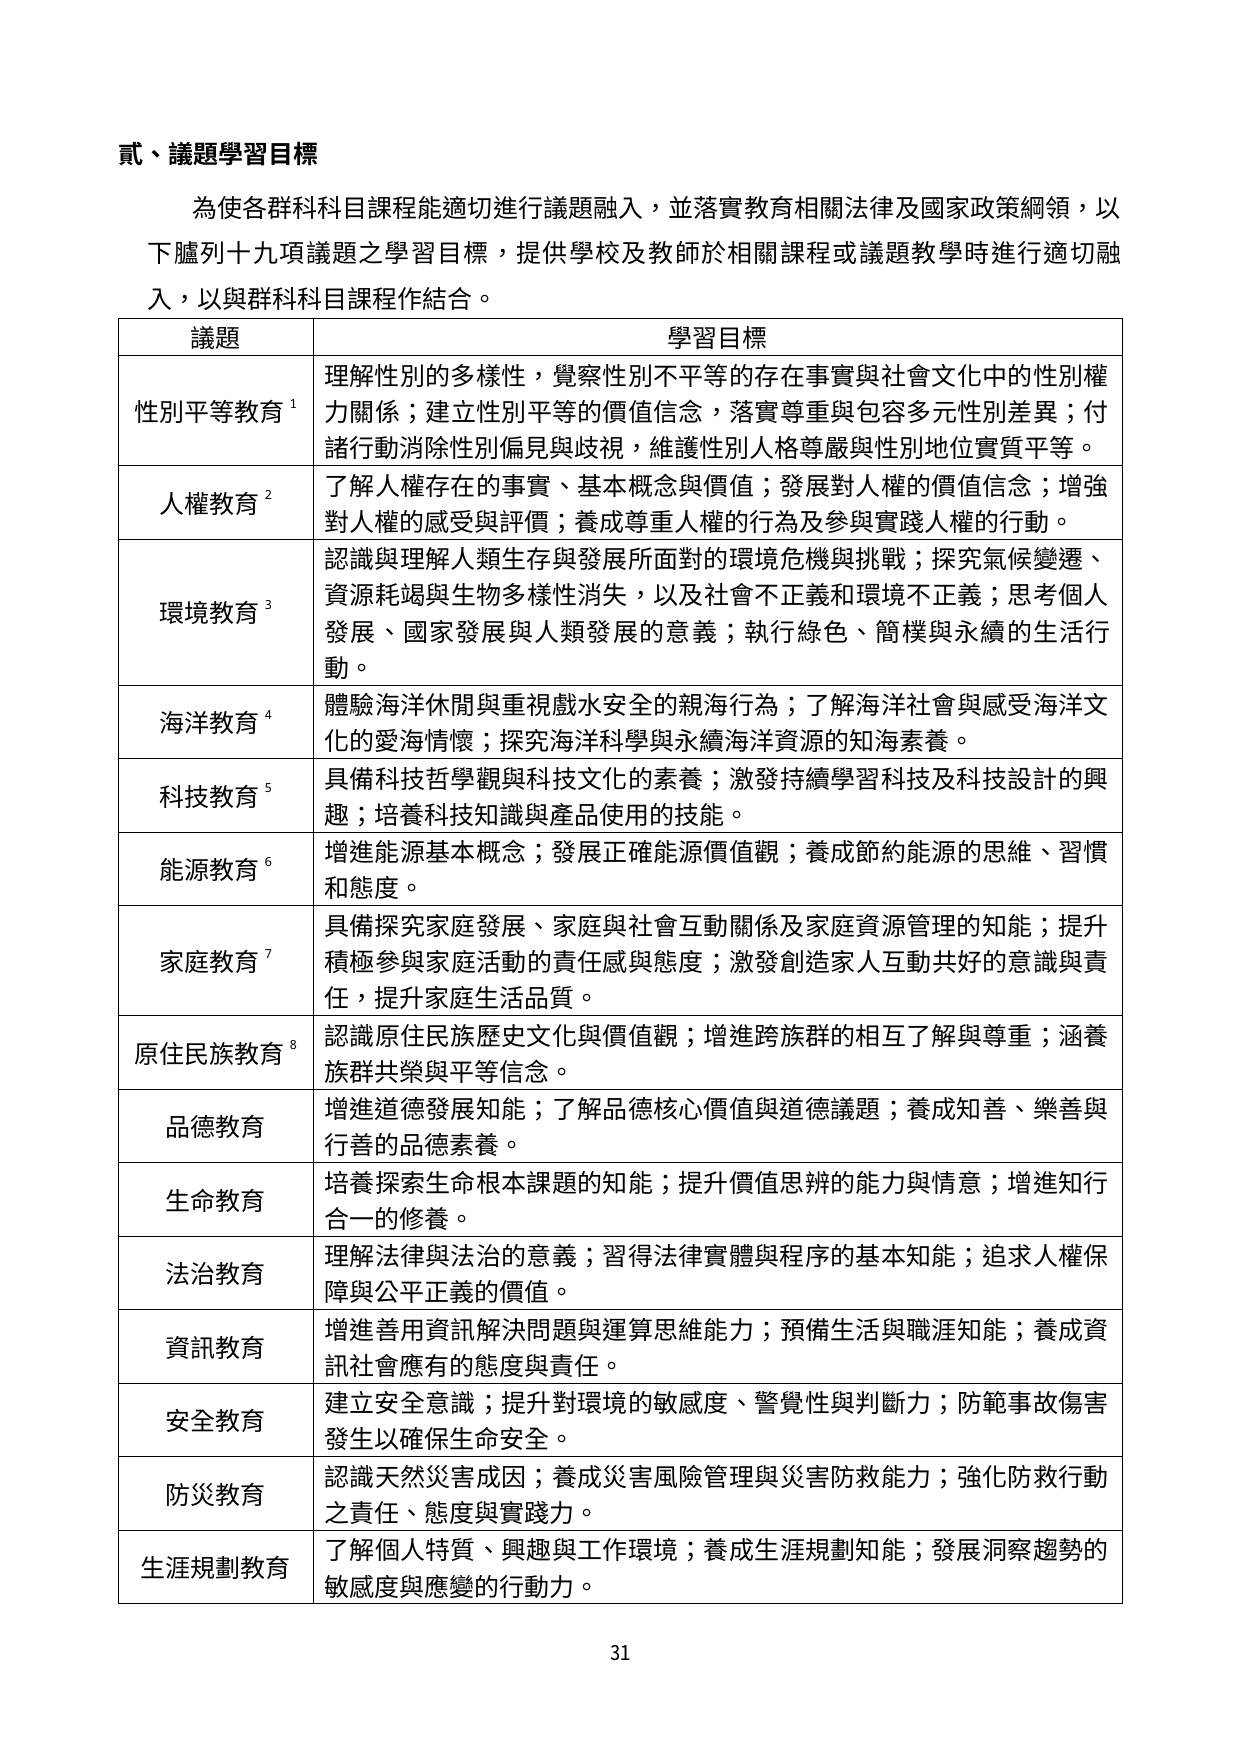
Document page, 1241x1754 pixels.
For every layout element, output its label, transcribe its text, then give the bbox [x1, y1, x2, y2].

table_cell 了解個人特質、興趣與工作環境；養成生涯規劃知能；發展洞察趨勢的敏感度與應變的行動力。 [314, 1531, 1122, 1603]
table_cell 體驗海洋休閒與重視戲水安全的親海行為；了解海洋社會與感受海洋文化的愛海情懷；探究海洋科學與永續海洋資源的知海素養。 [314, 686, 1122, 758]
text 為使各群科科目課程能適切進行議題融入，並落實教育相關法律及國家政策綱領，以下臚列十九項議題之學習目標，提供學校及教師於相關課程或議題教學時進行適切融入，以與群科科目課程作結合。 [148, 180, 1122, 318]
table_cell 理解性別的多樣性，覺察性別不平等的存在事實與社會文化中的性別權力關係；建立性別平等的價值信念，落實尊重與包容多元性別差異；付諸行動消除性別偏見與歧視，維護性別人格尊嚴與性別地位實質平等。 [314, 356, 1122, 465]
table_cell 性別平等教育1 [119, 356, 313, 465]
table_cell 能源教育6 [119, 833, 313, 905]
table_cell 安全教育 [119, 1384, 313, 1456]
text 貳、議題學習目標 [118, 127, 1122, 173]
table_header 學習目標 [314, 319, 1122, 355]
table_cell 增進能源基本概念；發展正確能源價值觀；養成節約能源的思維、習慣和態度。 [314, 833, 1122, 905]
table_cell 生涯規劃教育 [119, 1531, 313, 1603]
table_cell 生命教育 [119, 1163, 313, 1236]
table_cell 環境教育3 [119, 540, 313, 684]
table_cell 原住民族教育8 [119, 1016, 313, 1088]
table_cell 防災教育 [119, 1457, 313, 1530]
table_cell 人權教育2 [119, 466, 313, 538]
table_header 議題 [119, 319, 313, 355]
table_cell 科技教育5 [119, 759, 313, 832]
table_cell 增進道德發展知能；了解品德核心價值與道德議題；養成知善、樂善與行善的品德素養。 [314, 1090, 1122, 1162]
table_cell 理解法律與法治的意義；習得法律實體與程序的基本知能；追求人權保障與公平正義的價值。 [314, 1237, 1122, 1309]
table_cell 認識天然災害成因；養成災害風險管理與災害防救能力；強化防救行動之責任、態度與實踐力。 [314, 1457, 1122, 1530]
table_cell 具備科技哲學觀與科技文化的素養；激發持續學習科技及科技設計的興趣；培養科技知識與產品使用的技能。 [314, 759, 1122, 832]
table_cell 認識與理解人類生存與發展所面對的環境危機與挑戰；探究氣候變遷、資源耗竭與生物多樣性消失，以及社會不正義和環境不正義；思考個人發展、國家發展與人類發展的意義；執行綠色、簡樸與永續的生活行動。 [314, 540, 1122, 684]
table_cell 品德教育 [119, 1090, 313, 1162]
table_cell 具備探究家庭發展、家庭與社會互動關係及家庭資源管理的知能；提升積極參與家庭活動的責任感與態度；激發創造家人互動共好的意識與責任，提升家庭生活品質。 [314, 906, 1122, 1015]
table_cell 認識原住民族歷史文化與價值觀；增進跨族群的相互了解與尊重；涵養族群共榮與平等信念。 [314, 1016, 1122, 1088]
table_cell 海洋教育4 [119, 686, 313, 758]
table_cell 增進善用資訊解決問題與運算思維能力；預備生活與職涯知能；養成資訊社會應有的態度與責任。 [314, 1310, 1122, 1383]
table_cell 法治教育 [119, 1237, 313, 1309]
table_cell 資訊教育 [119, 1310, 313, 1383]
table_cell 了解人權存在的事實、基本概念與價值；發展對人權的價值信念；增強對人權的感受與評價；養成尊重人權的行為及參與實踐人權的行動。 [314, 466, 1122, 538]
table_cell 建立安全意識；提升對環境的敏感度、警覺性與判斷力；防範事故傷害發生以確保生命安全。 [314, 1384, 1122, 1456]
table_cell 家庭教育7 [119, 906, 313, 1015]
table_cell 培養探索生命根本課題的知能；提升價值思辨的能力與情意；增進知行合一的修養。 [314, 1163, 1122, 1236]
